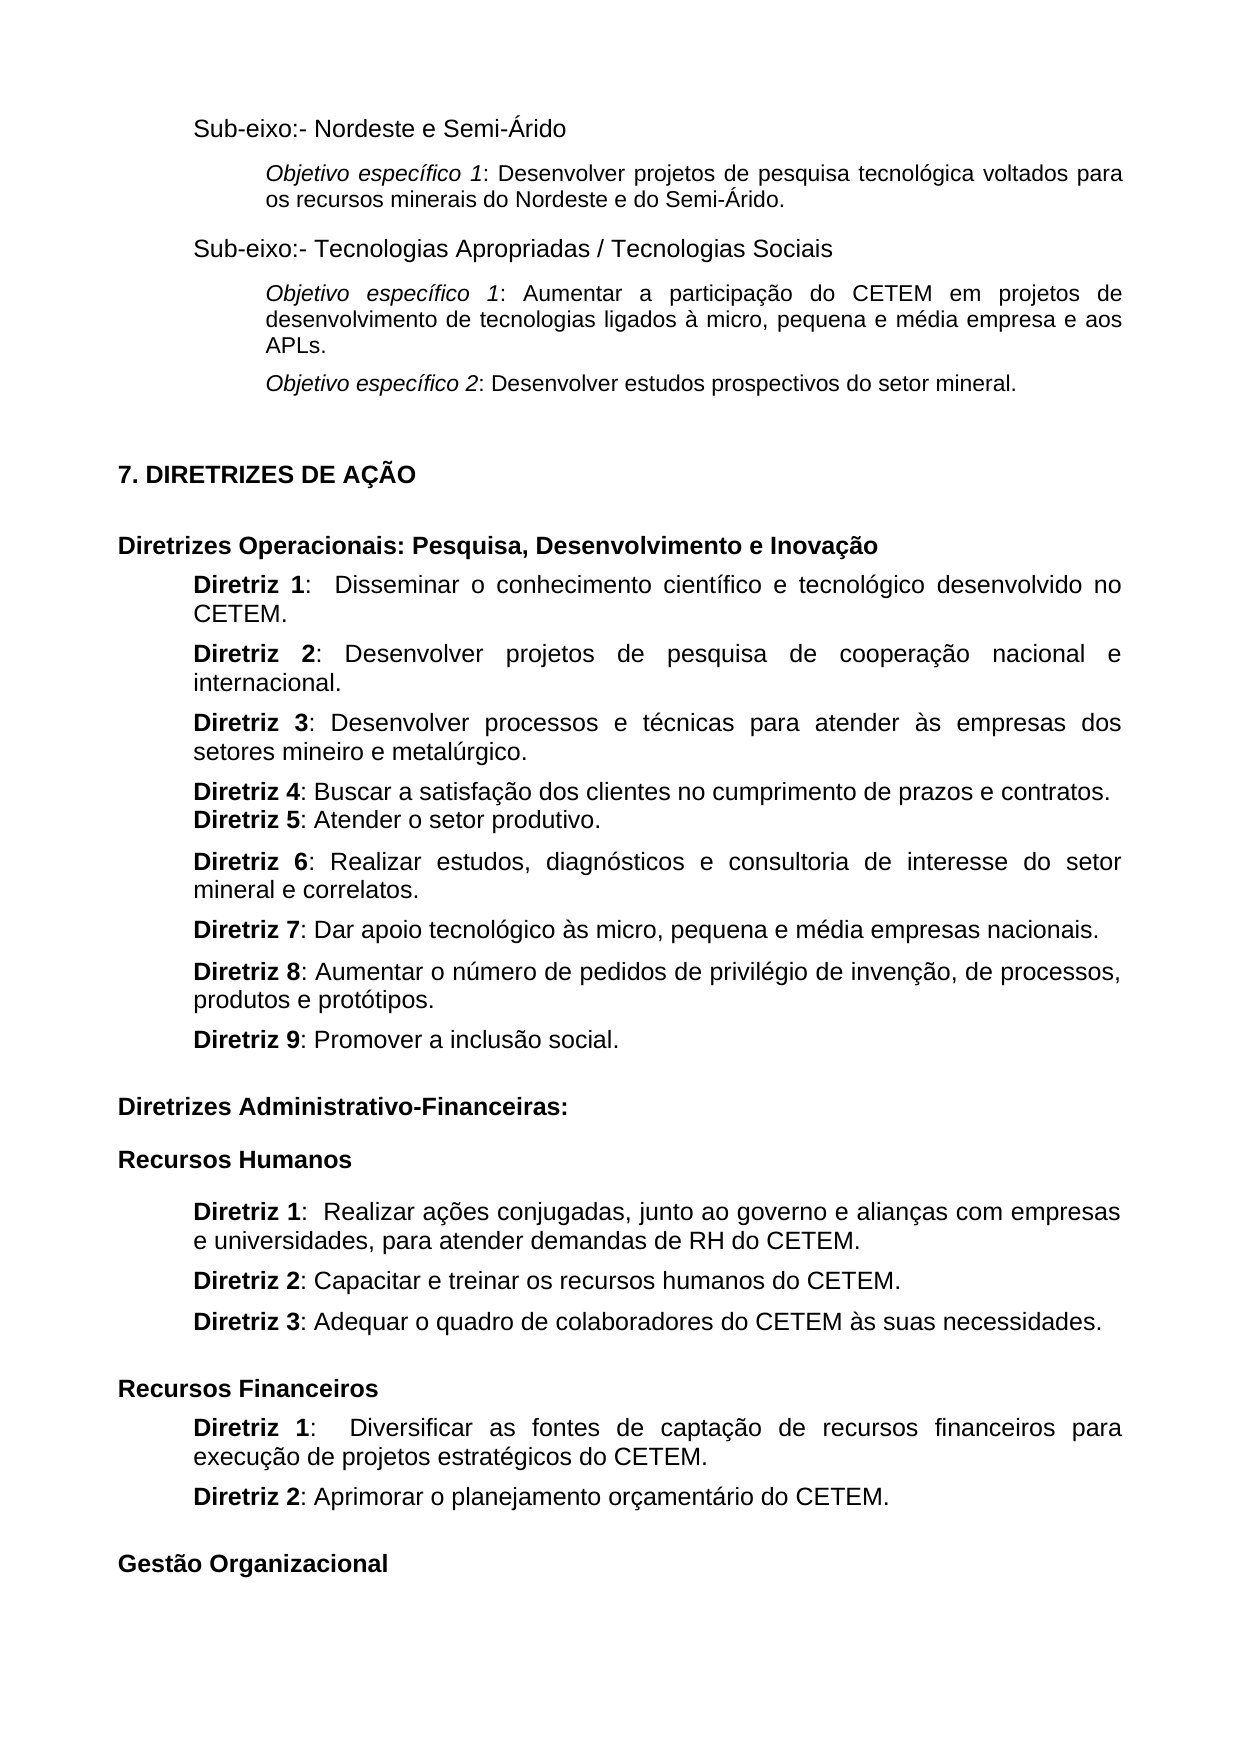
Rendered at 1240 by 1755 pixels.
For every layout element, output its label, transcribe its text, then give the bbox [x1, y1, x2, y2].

text Diretrizes Operacionais: Pesquisa, Desenvolvimento e Inovação [118, 531, 1123, 559]
text Objetivo específico 1: Desenvolver projetos de pesquisa tecnológica voltados para os recursos minerais do Nordeste e do Semi-Árido. [265, 161, 1123, 212]
text Objetivo específico 1: Aumentar a participação do CETEM em projetos de desenvolvimento de tecnologias ligados à micro, pequena e média empresa e aos APLs. [265, 281, 1123, 358]
text Sub-eixo:- Tecnologias Apropriadas / Tecnologias Sociais [193, 235, 1123, 263]
text Gestão Organizacional [118, 1549, 1123, 1577]
text Diretriz 8: Aumentar o número de pedidos de privilégio de invenção, de processos, produtos e protótipos. [193, 957, 1123, 1014]
text Sub-eixo:- Nordeste e Semi-Árido [193, 114, 1123, 143]
text Recursos Humanos [118, 1145, 1123, 1173]
text Diretriz 7: Dar apoio tecnológico às micro, pequena e média empresas nacionais. [193, 916, 1123, 944]
text Diretriz 1: Diversificar as fontes de captação de recursos financeiros para execução de projetos estratégicos do CETEM. [193, 1414, 1123, 1471]
text Diretriz 3: Desenvolver processos e técnicas para atender às empresas dos setores mineiro e metalúrgico. [193, 709, 1123, 766]
text Diretriz 6: Realizar estudos, diagnósticos e consultoria de interesse do setor mineral e correlatos. [193, 847, 1123, 904]
text Diretriz 4: Buscar a satisfação dos clientes no cumprimento de prazos e contratos. [193, 777, 1123, 806]
text Diretrizes Administrativo-Financeiras: [118, 1092, 1123, 1121]
text 7. DIRETRIZES DE AÇÃO [118, 460, 1123, 489]
text Diretriz 1: Disseminar o conhecimento científico e tecnológico desenvolvido no CETEM. [193, 571, 1123, 628]
text Diretriz 9: Promover a inclusão social. [193, 1026, 1123, 1054]
text Recursos Financeiros [118, 1374, 1123, 1402]
text Diretriz 2: Capacitar e treinar os recursos humanos do CETEM. [193, 1266, 1123, 1295]
text Diretriz 2: Aprimorar o planejamento orçamentário do CETEM. [193, 1483, 1123, 1511]
text Diretriz 5: Atender o setor produtivo. [193, 806, 1123, 835]
text Diretriz 3: Adequar o quadro de colaboradores do CETEM às suas necessidades. [193, 1307, 1123, 1336]
text Diretriz 2: Desenvolver projetos de pesquisa de cooperação nacional e internacional. [193, 640, 1123, 697]
text Objetivo específico 2: Desenvolver estudos prospectivos do setor mineral. [265, 371, 1123, 396]
text Diretriz 1: Realizar ações conjugadas, junto ao governo e alianças com empresas e universidades, para atender demandas de RH do CETEM. [193, 1197, 1123, 1254]
